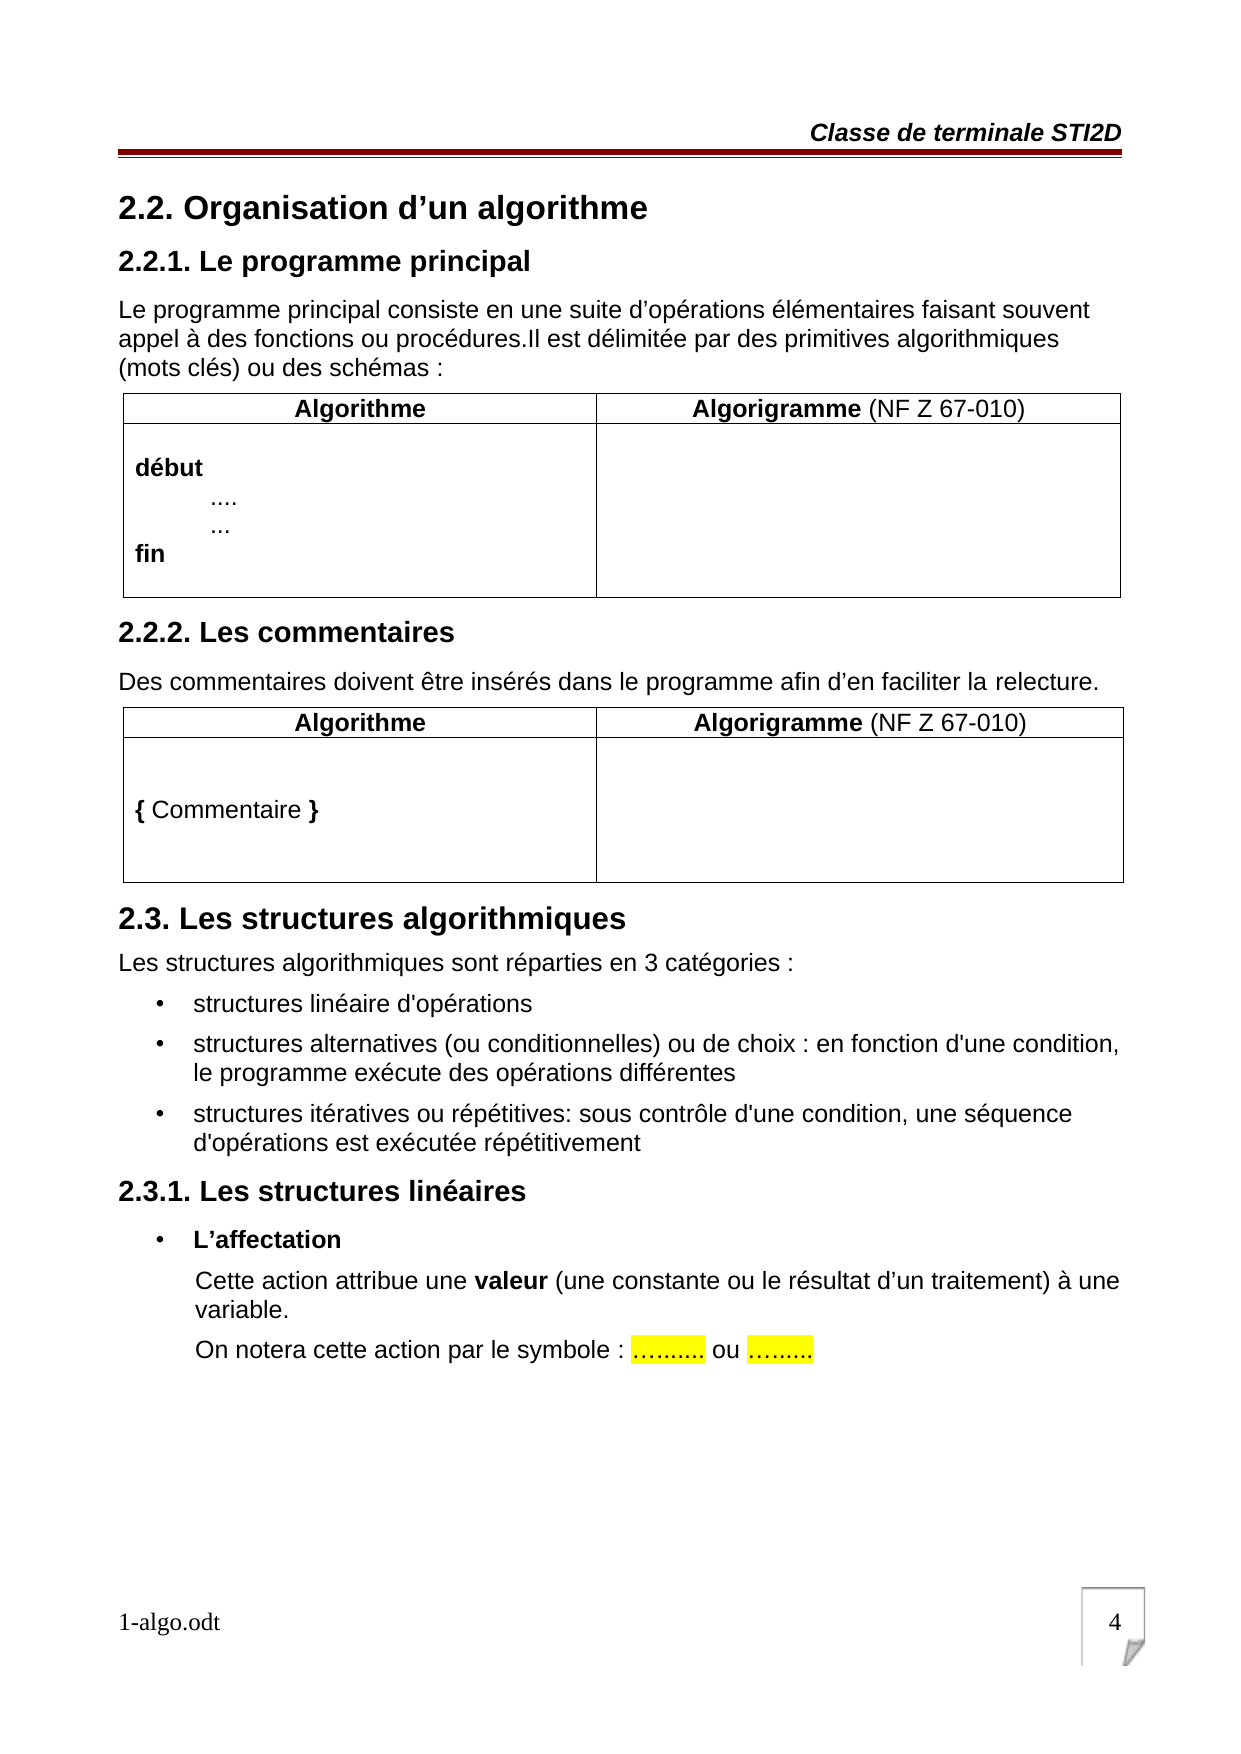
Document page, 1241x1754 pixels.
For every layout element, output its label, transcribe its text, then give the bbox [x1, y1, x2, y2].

subtitle 2.3.1. Les structures linéaires [118, 1174, 1122, 1207]
subtitle 2.2. Organisation d’un algorithme [118, 188, 1122, 226]
text On notera cette action par le symbole : …....... ou …...... [195, 1335, 1122, 1364]
text Cette action attribue une valeur (une constante ou le résultat d’un traitement) à une variable. [195, 1266, 1122, 1323]
subtitle 2.2.2. Les commentaires [118, 615, 1122, 649]
subtitle 2.2.1. Le programme principal [118, 244, 1122, 277]
table_cell { Commentaire } [124, 738, 596, 882]
text Le programme principal consiste en une suite d’opérations élémentaires faisant souvent appel à des fonctions ou procédures.Il est délimitée par des primitives algorithmiques (mots clés) ou des schémas : [118, 295, 1122, 381]
table_cell début .... ... fin [124, 424, 596, 597]
table_header Algorithme [124, 708, 596, 737]
list L’affectation [156, 1225, 1122, 1254]
table_header Algorigramme (NF Z 67-010) [597, 394, 1120, 423]
table_header Algorithme [124, 394, 596, 423]
text Des commentaires doivent être insérés dans le programme afin d’en faciliter la relecture. [118, 667, 1122, 695]
table_cell [597, 738, 1123, 882]
table_header Algorigramme (NF Z 67-010) [597, 708, 1123, 737]
list structures alternatives (ou conditionnelles) ou de choix : en fonction d'une condition, le programme exécute des opérations différentes [156, 1029, 1122, 1087]
table_cell [597, 424, 1120, 597]
text Les structures algorithmiques sont réparties en 3 catégories : [118, 948, 1122, 977]
list structures itératives ou répétitives: sous contrôle d'une condition, une séquence d'opérations est exécutée répétitivement [156, 1099, 1122, 1156]
list structures linéaire d'opérations [156, 989, 1122, 1017]
subtitle 2.3. Les structures algorithmiques [118, 900, 1122, 936]
